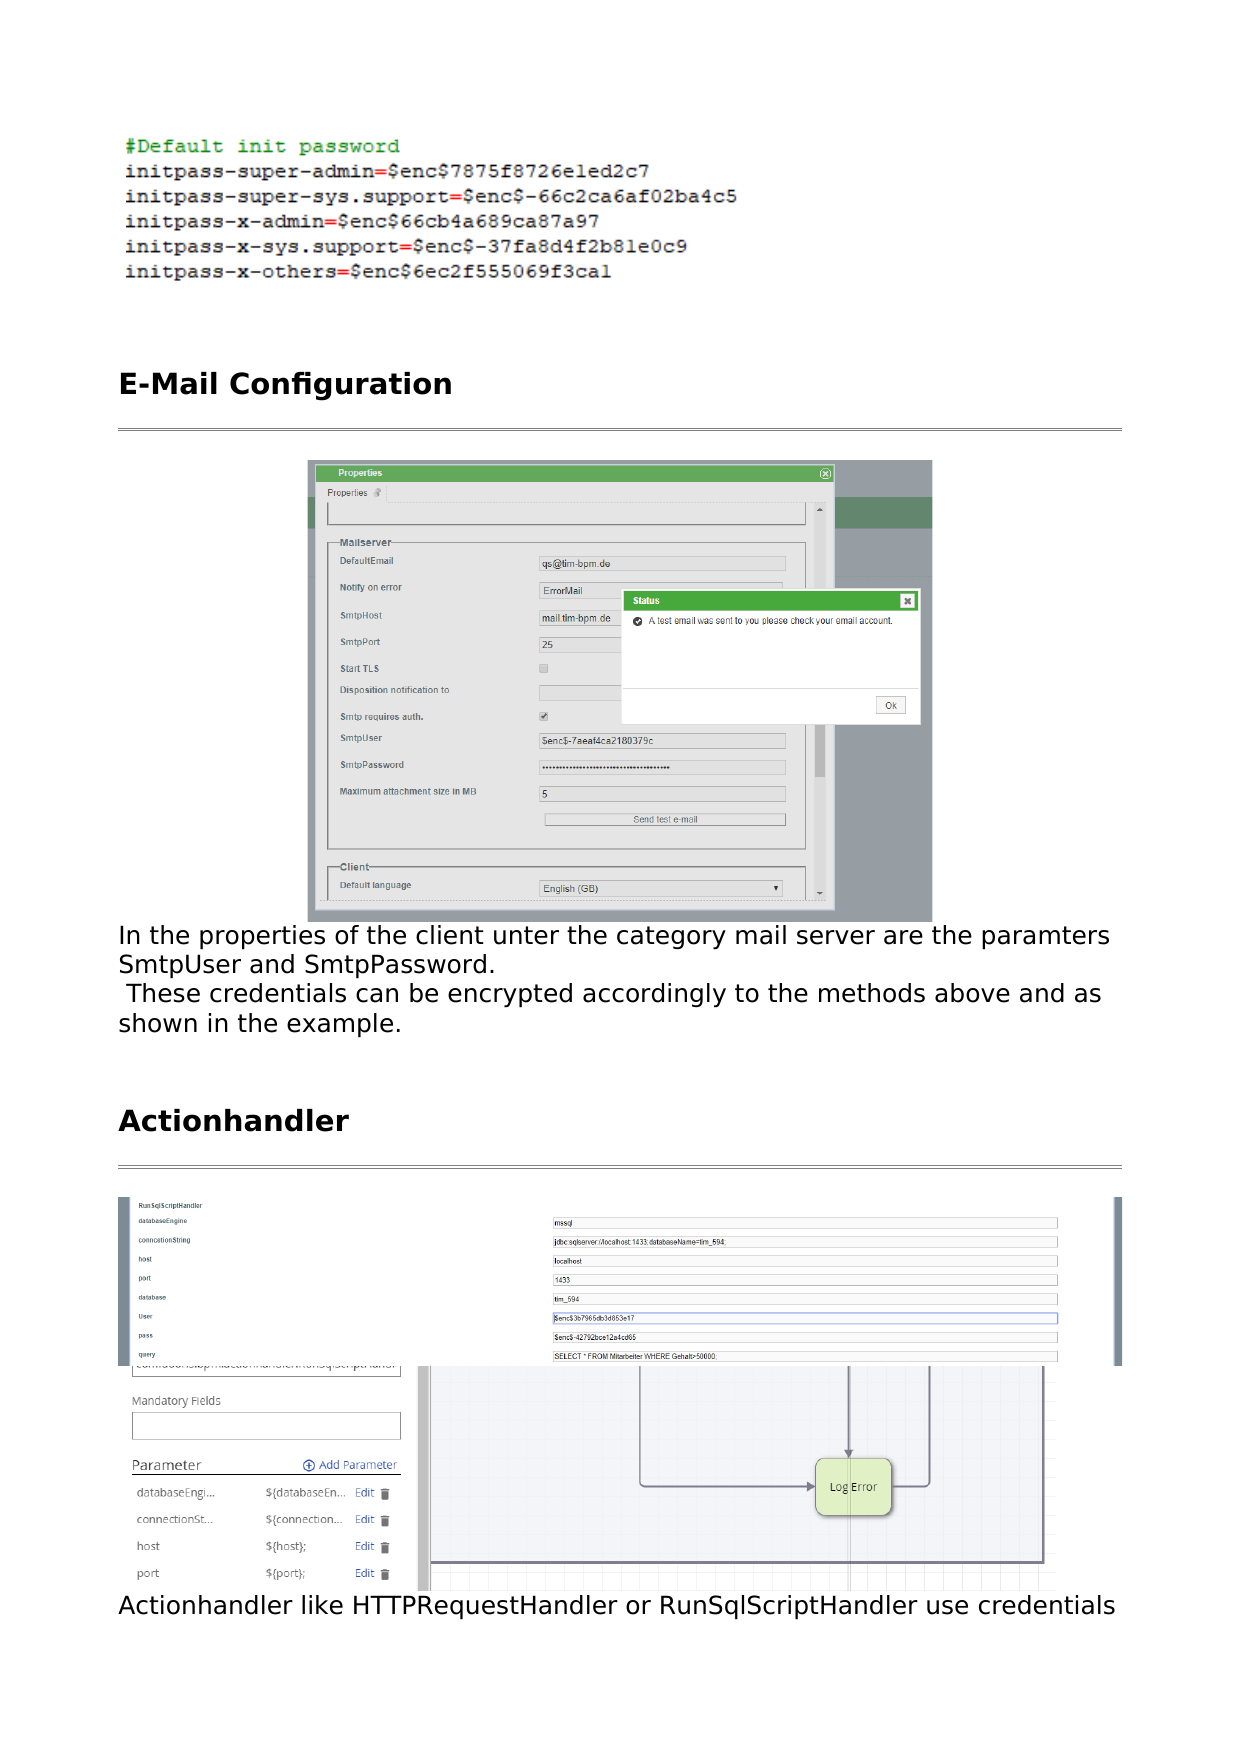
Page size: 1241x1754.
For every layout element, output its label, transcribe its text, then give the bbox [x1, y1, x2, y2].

picture [126, 118, 752, 295]
picture [118, 1197, 1123, 1591]
text [118, 118, 1122, 330]
subtitle Actionhandler [118, 1104, 1122, 1138]
text Actionhandler like HTTPRequestHandler or RunSqlScriptHandler use credentials [118, 1366, 1122, 1620]
subtitle E-Mail Configuration [118, 367, 1122, 401]
picture [307, 460, 933, 922]
text In the properties of the client unter the category mail server are the paramters SmtpUser and SmtpPassword. These credentials can be encrypted accordingly to the methods above and as shown in the example. [118, 460, 1122, 1067]
